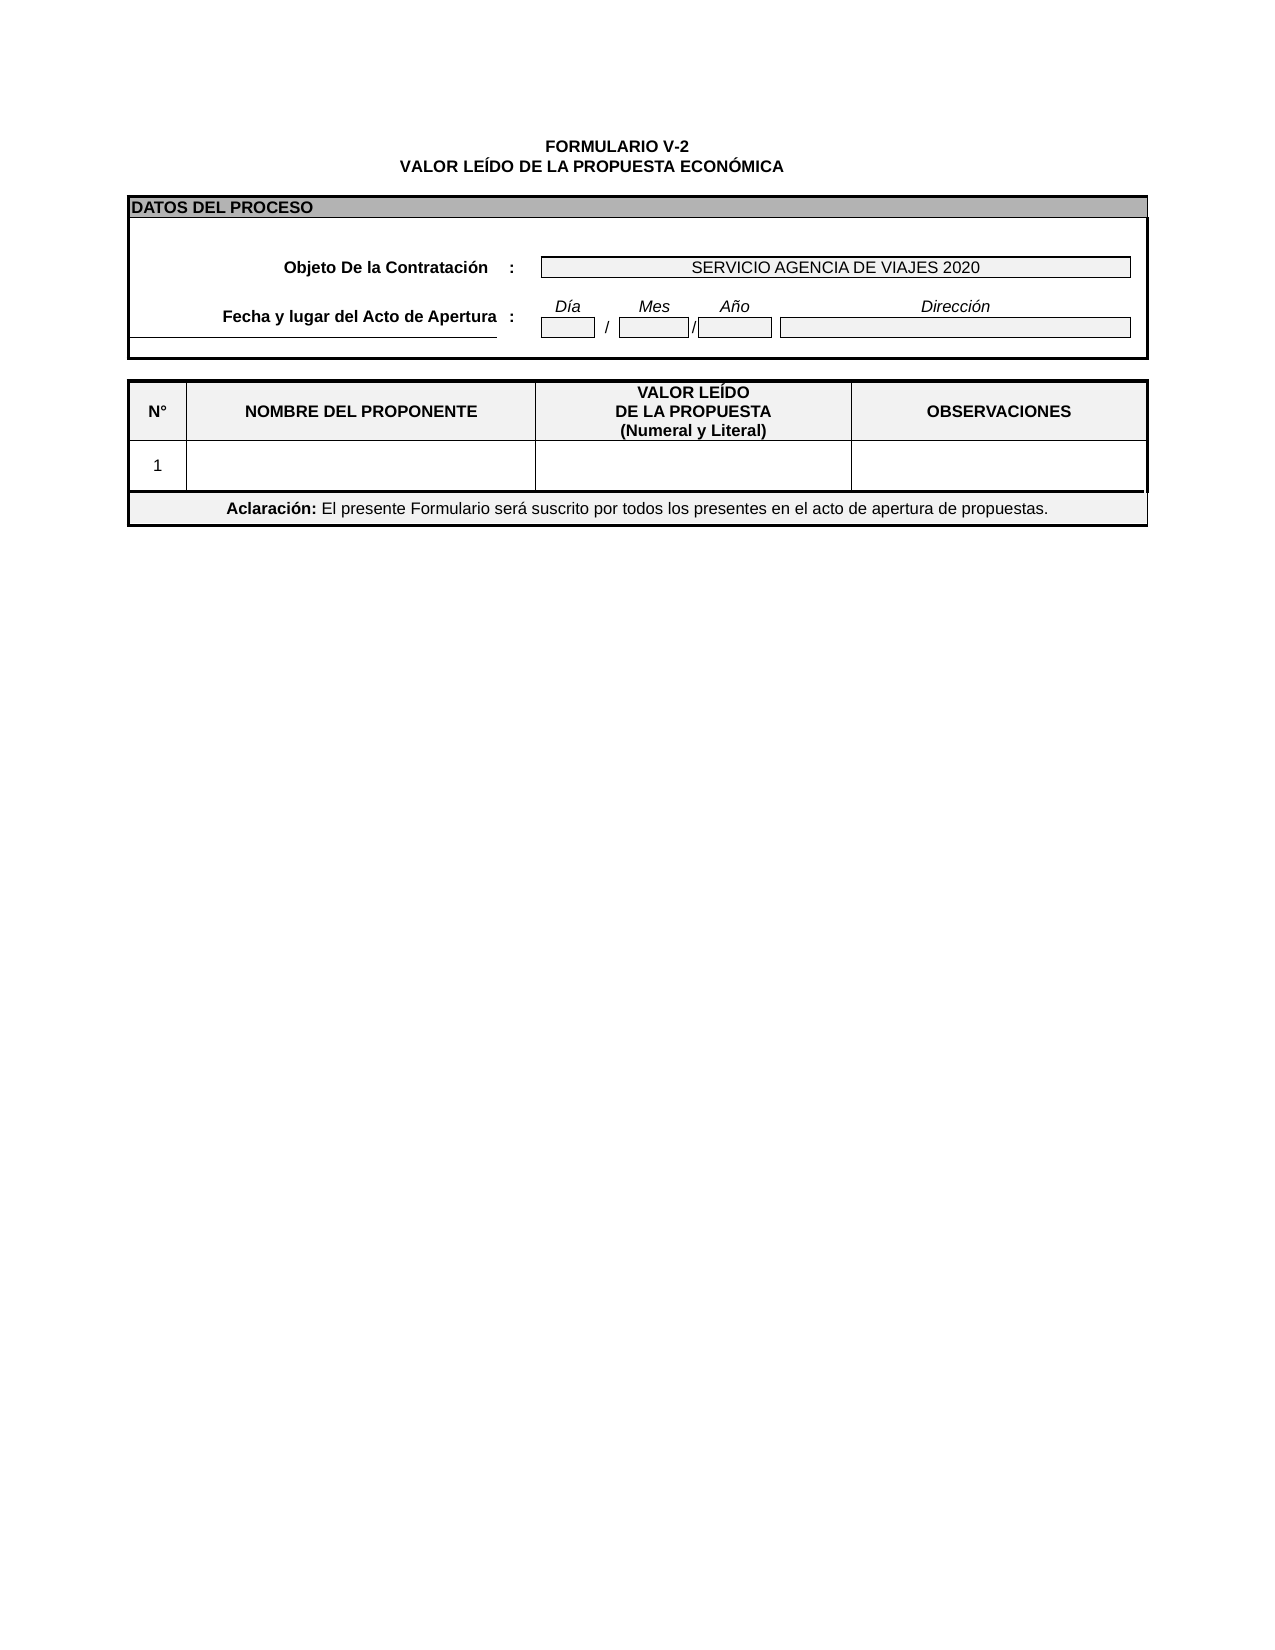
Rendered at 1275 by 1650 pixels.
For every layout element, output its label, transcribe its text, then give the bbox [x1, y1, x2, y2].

table_cell [689, 278, 698, 297]
table_cell / [595, 317, 619, 337]
table_cell [1131, 317, 1146, 337]
table_cell [526, 277, 541, 297]
table_cell [497, 337, 526, 357]
table_cell [497, 218, 526, 237]
text VALOR LEÍDO DE LA PROPUESTA ECONÓMICA [399, 156, 1159, 176]
table_cell [526, 317, 541, 337]
table_cell Fecha y lugar del Acto de Apertura [130, 297, 497, 337]
table_cell [526, 256, 541, 277]
table_cell [526, 337, 541, 357]
table_cell Año [698, 297, 771, 317]
table_cell [541, 337, 1146, 357]
table_cell [698, 278, 771, 297]
table_cell : [497, 297, 526, 337]
table_cell [822, 278, 836, 297]
table_cell [699, 318, 771, 337]
table_cell [130, 218, 497, 237]
table_cell Aclaración: El presente Formulario será suscrito por todos los presentes en el acto de apertura de propuestas. [130, 490, 1147, 523]
table_cell [781, 278, 794, 297]
table_cell [536, 441, 851, 490]
table_cell [526, 237, 541, 256]
table_cell [239, 277, 497, 297]
table_cell : [497, 256, 526, 277]
table_cell Día [541, 297, 594, 317]
table_cell [130, 237, 497, 256]
table_cell [594, 297, 619, 317]
table_header OBSERVACIONES [852, 383, 1146, 440]
table_cell [130, 277, 239, 297]
table_cell [497, 277, 526, 297]
table_cell [1130, 277, 1146, 297]
table_cell Objeto De la Contratación [130, 256, 497, 277]
table_cell [541, 218, 1146, 237]
table_cell [771, 297, 781, 317]
table_cell [130, 338, 497, 357]
table_cell [541, 237, 1146, 256]
table_cell [526, 218, 541, 237]
table_header VALOR LEÍDO DE LA PROPUESTA (Numeral y Literal) [536, 383, 851, 440]
table_cell [1131, 256, 1146, 277]
table_cell [526, 297, 541, 317]
table_cell [689, 297, 698, 317]
table_header N° [130, 383, 186, 440]
table_cell [852, 441, 1146, 490]
table_cell [781, 318, 1130, 337]
table_header NOMBRE DEL PROPONENTE [187, 383, 535, 440]
table_cell [772, 317, 780, 337]
table_cell [542, 318, 594, 337]
table_cell [1130, 297, 1146, 317]
table_header DATOS DEL PROCESO [130, 198, 1147, 217]
table_cell [795, 278, 808, 297]
table_cell [620, 318, 688, 337]
table_cell Dirección [781, 297, 1130, 317]
table_cell [187, 441, 535, 490]
table_cell [594, 278, 619, 297]
table_cell [809, 278, 822, 297]
table_cell 1 [130, 441, 186, 490]
table_cell / [689, 317, 698, 337]
table_cell Mes [620, 297, 689, 317]
table_cell [771, 278, 781, 297]
table_cell [620, 278, 689, 297]
text FORMULARIO V-2 [545, 137, 731, 156]
table_cell [836, 278, 1130, 297]
table_cell SERVICIO AGENCIA DE VIAJES 2020 [542, 258, 1130, 277]
table_cell [541, 278, 594, 297]
table_cell [497, 237, 526, 256]
